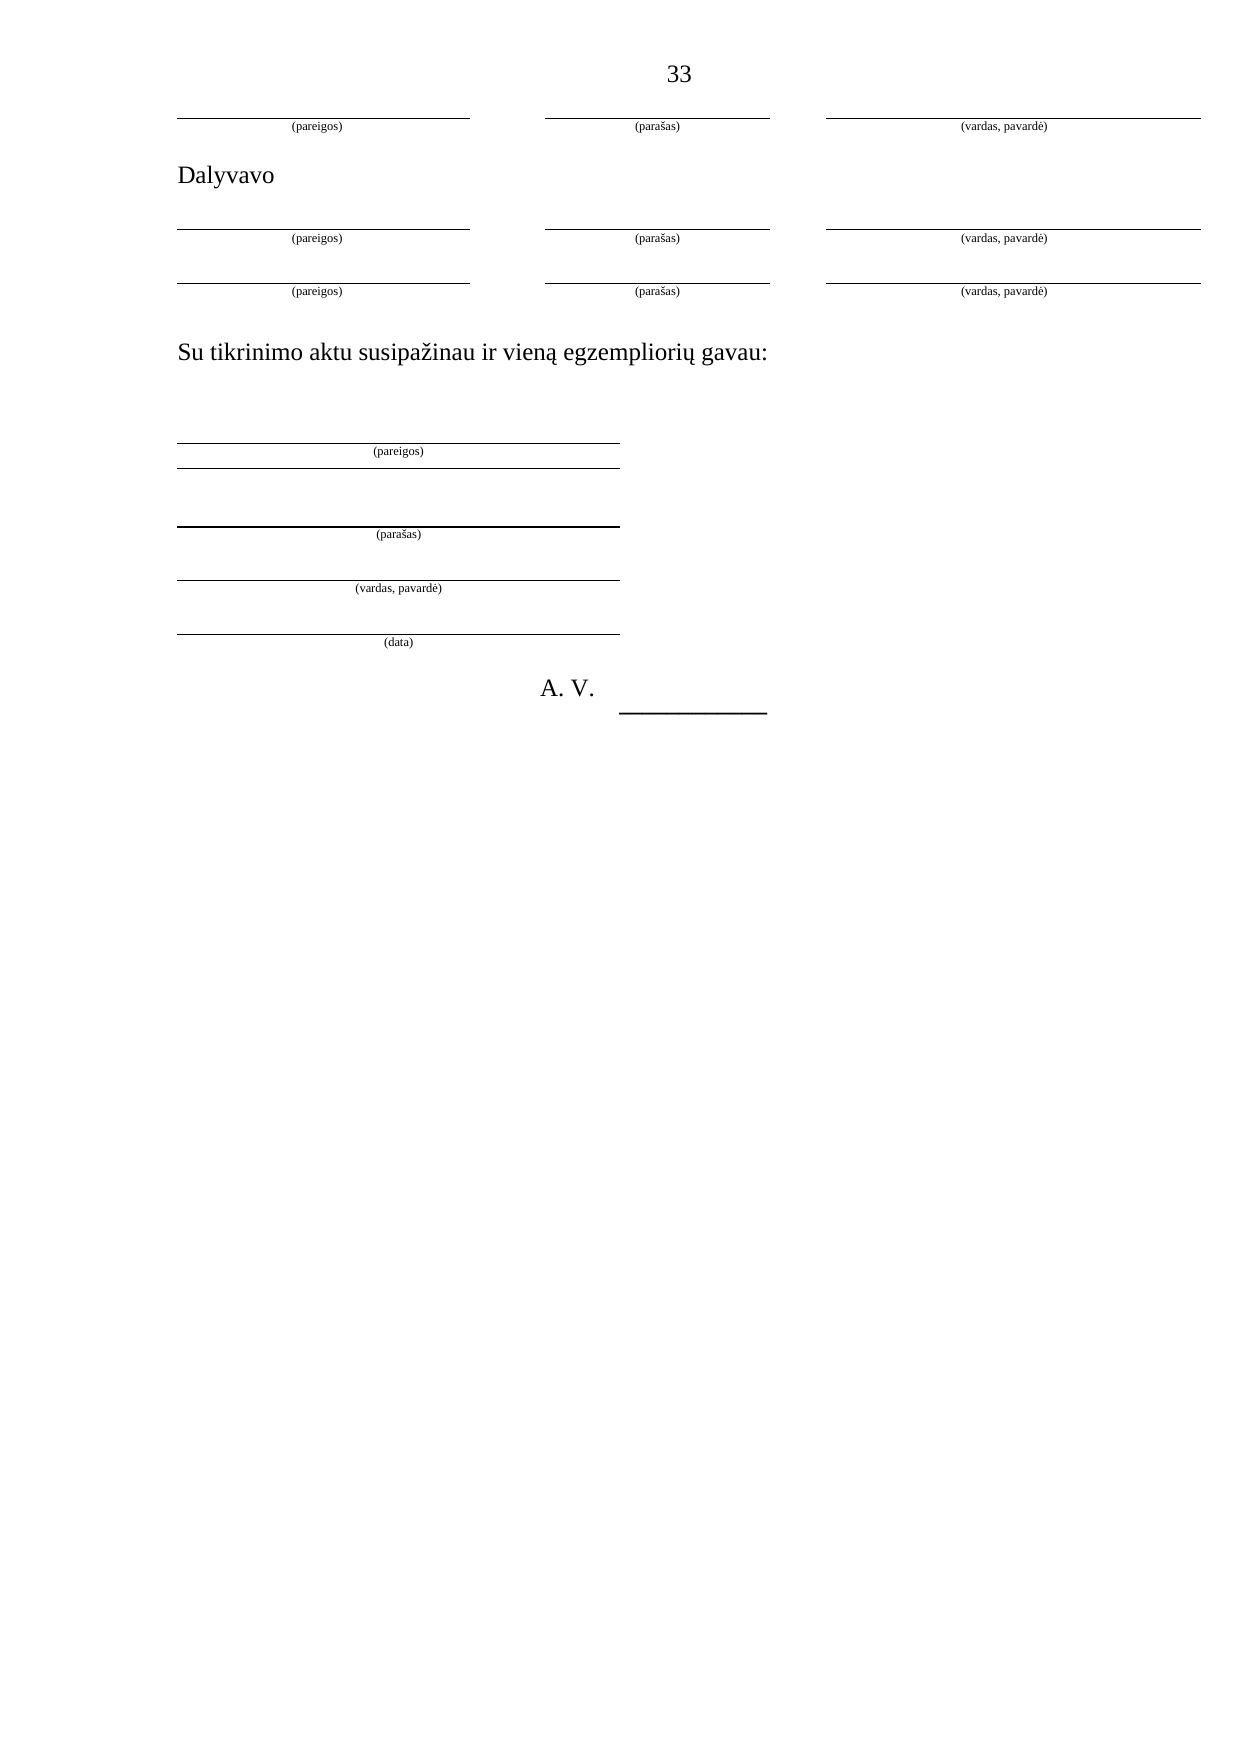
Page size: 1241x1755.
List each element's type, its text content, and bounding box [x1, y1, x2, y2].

table_header [177, 414, 620, 443]
table_cell [470, 118, 545, 148]
table_cell [770, 229, 826, 254]
table_cell [1089, 119, 1201, 148]
table_cell [770, 118, 826, 148]
table_cell [376, 284, 470, 308]
table_cell (pareigos) [177, 444, 620, 468]
table_cell [826, 284, 920, 308]
table_cell (vardas, pavardė) [920, 119, 1088, 148]
table_cell (data) [177, 635, 620, 659]
table_header [470, 201, 545, 229]
table_cell [470, 229, 545, 254]
table_header [545, 201, 770, 229]
table_cell [177, 469, 620, 498]
table_cell [177, 230, 258, 254]
table_cell [1089, 284, 1201, 308]
table_cell [545, 119, 601, 148]
table_cell [826, 255, 1201, 283]
table_cell [177, 551, 620, 580]
table_cell (parašas) [601, 284, 714, 308]
table_cell [714, 284, 770, 308]
text Dalyvavo [177, 160, 1181, 189]
table_cell [770, 283, 826, 308]
table_cell [177, 498, 620, 526]
table_cell [177, 605, 620, 634]
table_cell (vardas, pavardė) [177, 581, 620, 605]
table_cell [545, 255, 770, 283]
table_cell (vardas, pavardė) [920, 284, 1088, 308]
table_cell [177, 119, 258, 148]
text A. V. [540, 673, 604, 702]
table_header [826, 201, 1201, 229]
table_cell [470, 255, 545, 283]
table_cell [470, 283, 545, 308]
table_cell [826, 119, 920, 148]
table_header [177, 201, 470, 229]
table_cell (parašas) [601, 119, 714, 148]
table_header [770, 201, 826, 229]
table_cell (pareigos) [258, 230, 376, 254]
table_cell [376, 230, 470, 254]
table_cell (vardas, pavardė) [920, 230, 1088, 254]
table_cell [376, 119, 470, 148]
table_cell (pareigos) [258, 284, 376, 308]
table_cell [714, 230, 770, 254]
table_cell [177, 255, 470, 283]
table_cell [1089, 230, 1201, 254]
table_cell (pareigos) [258, 119, 376, 148]
text ______________ [177, 688, 525, 717]
table_cell [714, 119, 770, 148]
table_cell (parašas) [177, 528, 620, 551]
table_cell (parašas) [601, 230, 714, 254]
table_cell [826, 230, 920, 254]
table_cell [177, 284, 258, 308]
text ______________ [619, 688, 1181, 717]
table_cell [545, 230, 601, 254]
text Su tikrinimo aktu susipažinau ir vieną egzempliorių gavau: [177, 337, 1181, 366]
table_cell [770, 255, 826, 283]
table_cell [545, 284, 601, 308]
